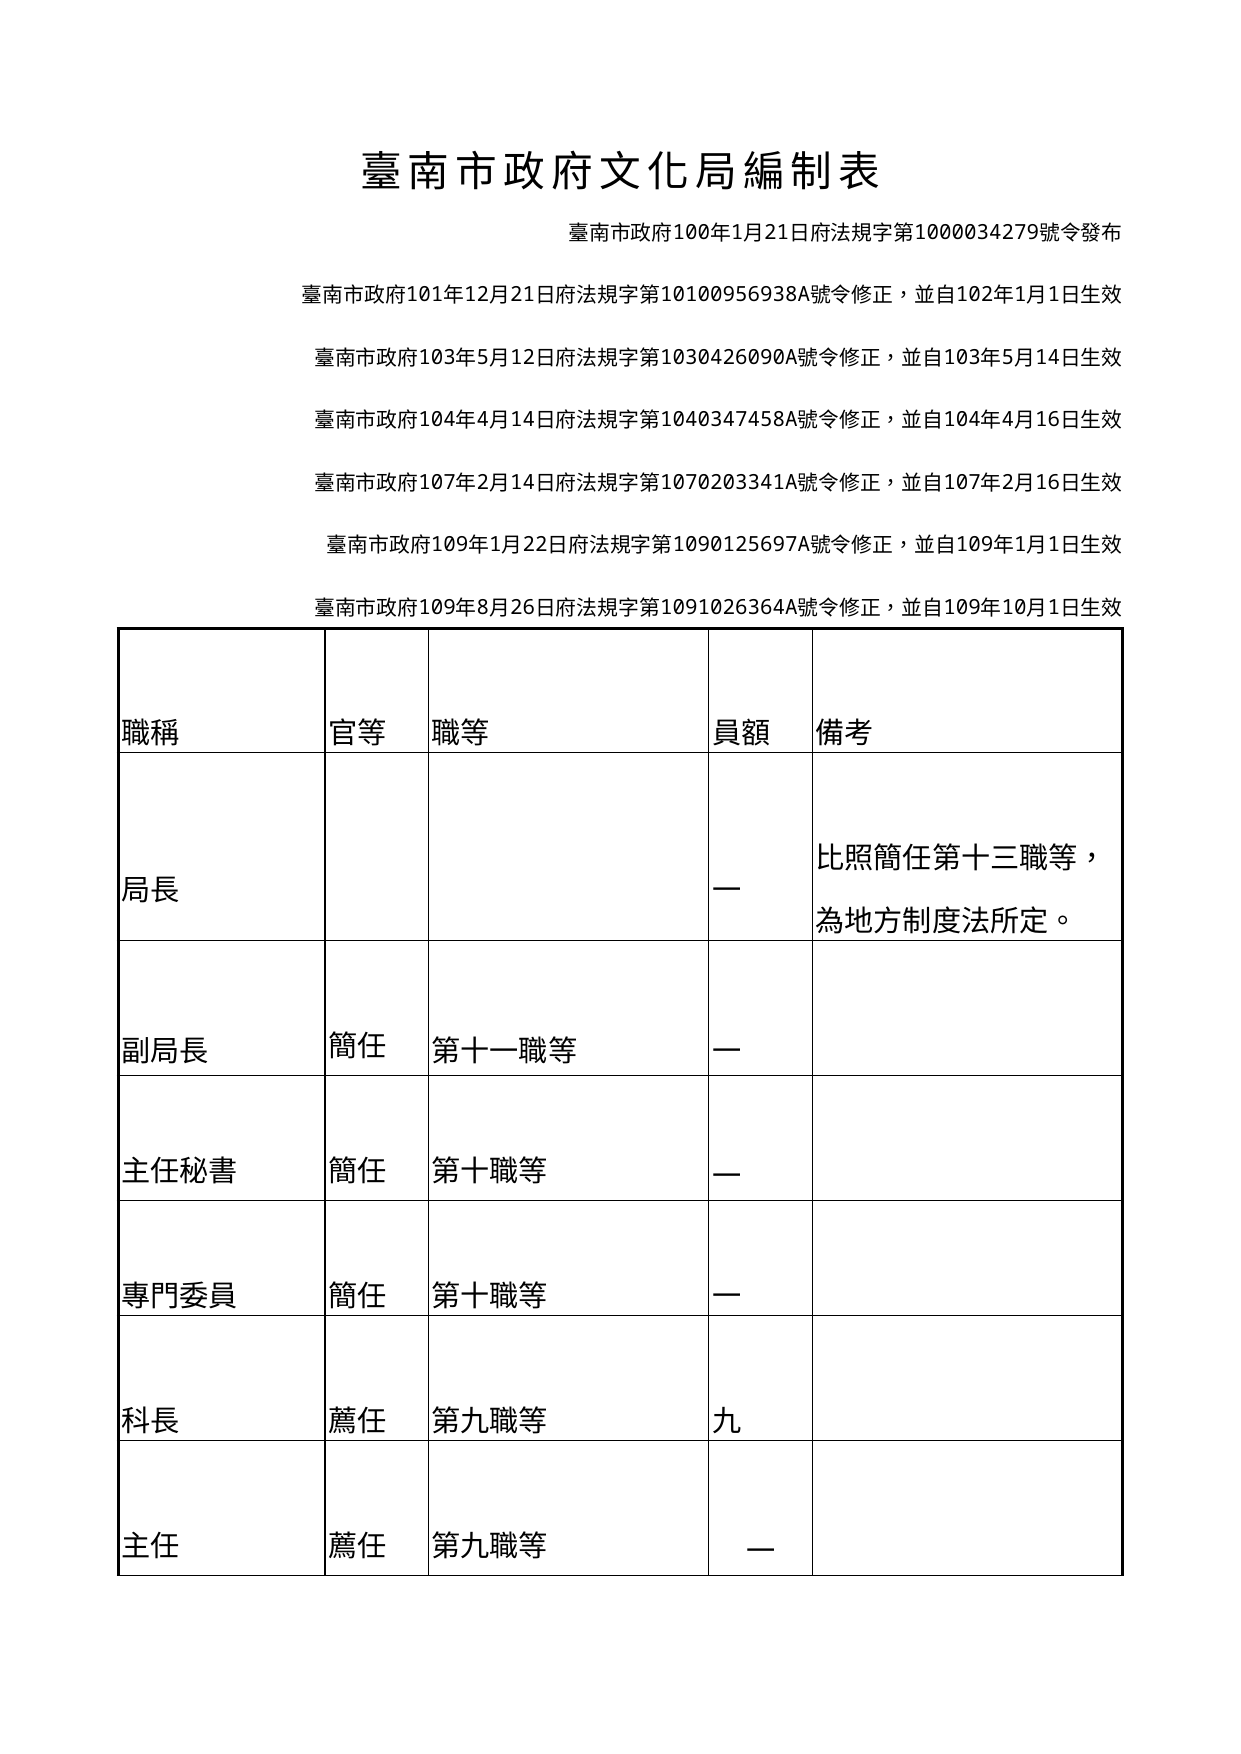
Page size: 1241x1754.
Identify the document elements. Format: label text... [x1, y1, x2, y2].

table_cell 科長 [120, 1316, 324, 1439]
table_cell 局長 [120, 753, 324, 939]
table_cell [813, 1201, 1121, 1314]
table_cell 第十一職等 [429, 941, 708, 1075]
table_cell [813, 1316, 1121, 1439]
text 臺南市政府101年12月21日府法規字第10100956938A號令修正，並自102年1月1日生效 [118, 252, 1122, 314]
table_cell 簡任 [326, 1201, 428, 1314]
text 臺南市政府文化局編制表 [118, 127, 1122, 189]
text 臺南市政府109年8月26日府法規字第1091026364A號令修正，並自109年10月1日生效 [118, 564, 1122, 627]
text 臺南市政府107年2月14日府法規字第1070203341A號令修正，並自107年2月16日生效 [118, 439, 1122, 502]
table_cell 一 [709, 941, 812, 1075]
table_cell [429, 753, 708, 939]
table_header 備考 [813, 630, 1121, 752]
table_header 員額 [709, 630, 812, 752]
text 臺南市政府109年1月22日府法規字第1090125697A號令修正，並自109年1月1日生效 [118, 502, 1122, 564]
table_cell 專門委員 [120, 1201, 324, 1314]
table_cell 第十職等 [429, 1201, 708, 1314]
text 臺南市政府103年5月12日府法規字第1030426090A號令修正，並自103年5月14日生效 [118, 314, 1122, 377]
table_cell 薦任 [326, 1441, 428, 1575]
text 臺南市政府104年4月14日府法規字第1040347458A號令修正，並自104年4月16日生效 [118, 377, 1122, 439]
table_cell 一 [709, 1441, 812, 1575]
table_cell [326, 753, 428, 939]
table_header 官等 [326, 630, 428, 752]
table_cell [813, 1076, 1121, 1200]
table_cell 一 [709, 753, 812, 939]
table_header 職等 [429, 630, 708, 752]
text 臺南市政府100年1月21日府法規字第1000034279號令發布 [118, 189, 1122, 252]
table_cell 一 [709, 1201, 812, 1314]
table_cell 簡任 [326, 941, 428, 1075]
table_cell 第十職等 [429, 1076, 708, 1200]
table_cell 簡任 [326, 1076, 428, 1200]
table_cell 第九職等 [429, 1441, 708, 1575]
table_cell [813, 1441, 1121, 1575]
table_header 職稱 [120, 630, 324, 752]
table_cell [813, 941, 1121, 1075]
table_cell 主任 [120, 1441, 324, 1575]
table_cell 比照簡任第十三職等，為地方制度法所定。 [813, 753, 1121, 939]
table_cell 薦任 [326, 1316, 428, 1439]
table_cell 第九職等 [429, 1316, 708, 1439]
table_cell 副局長 [120, 941, 324, 1075]
table_cell 九 [709, 1316, 812, 1439]
table_cell 主任秘書 [120, 1076, 324, 1200]
table_cell 一 [709, 1076, 812, 1200]
